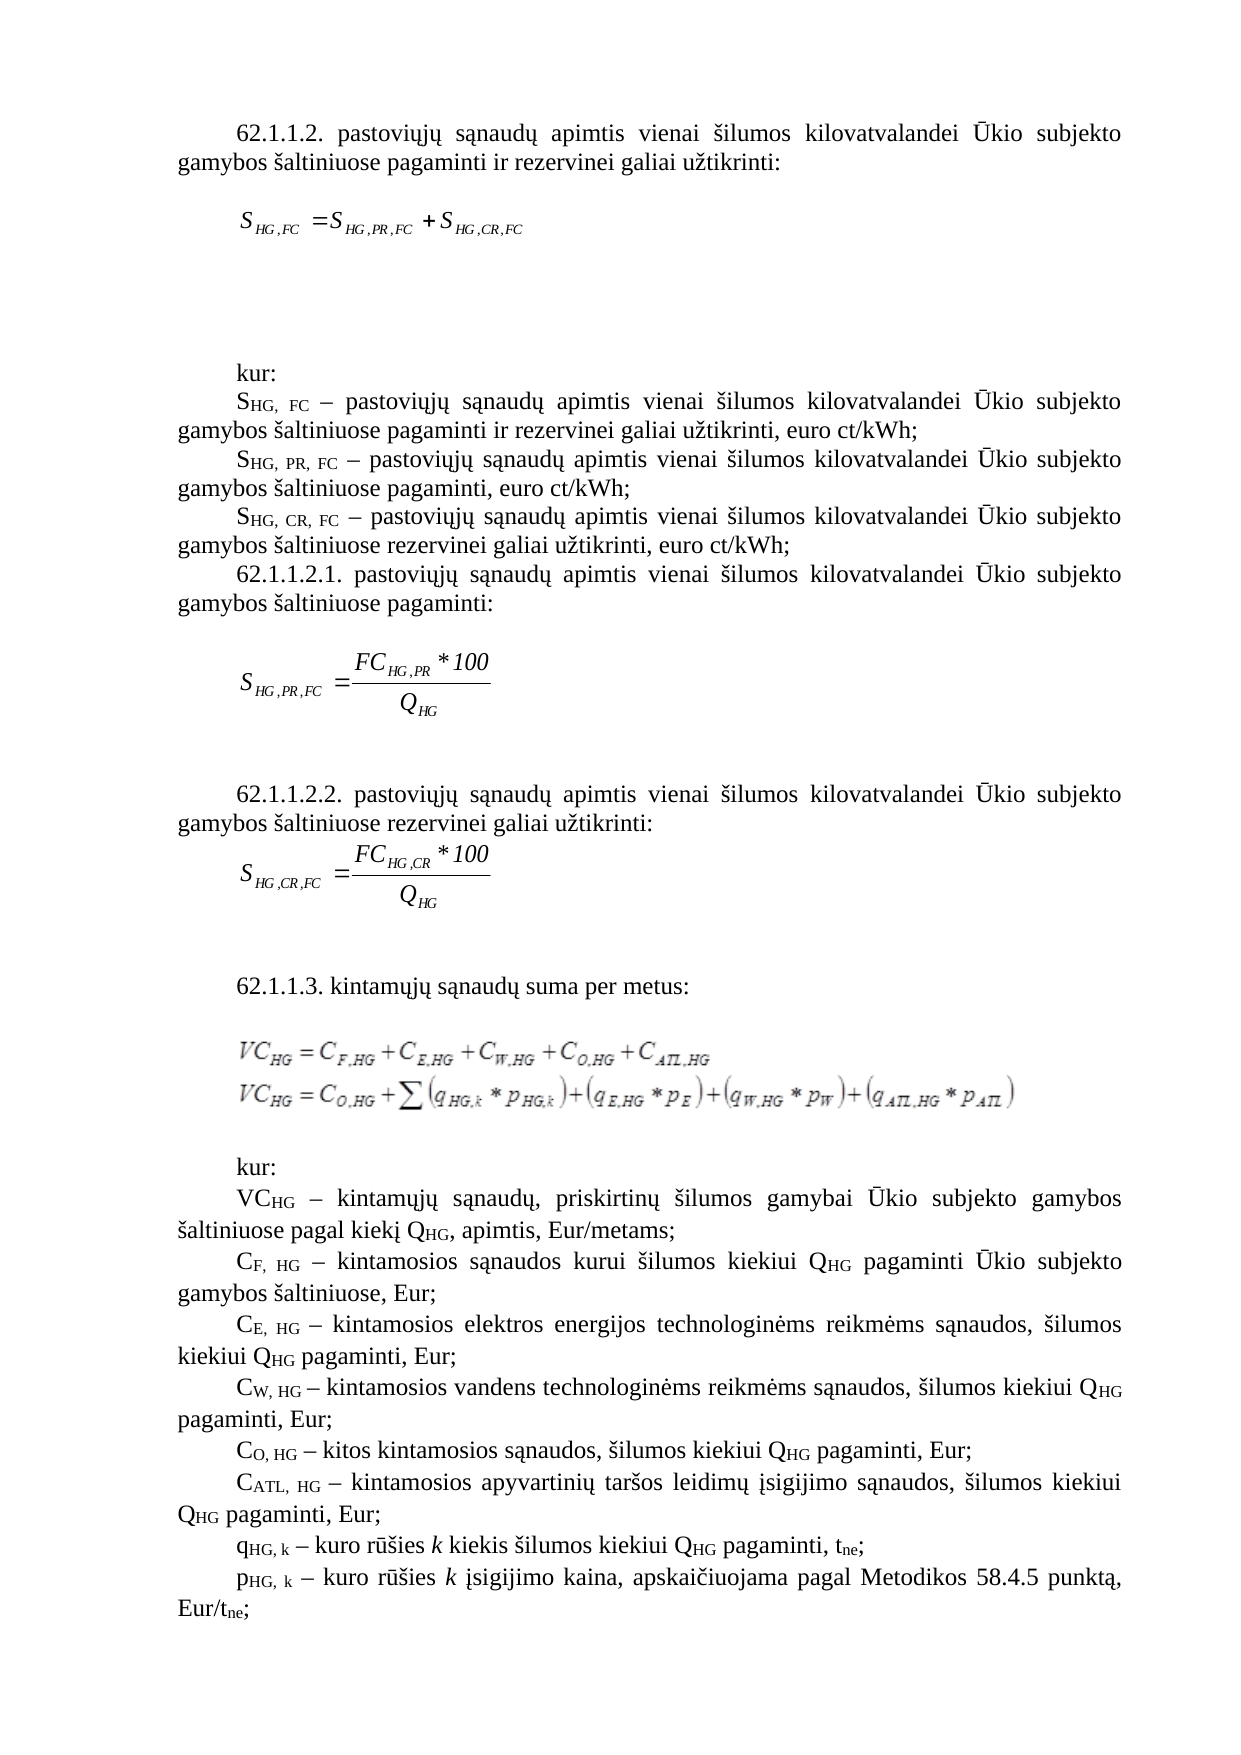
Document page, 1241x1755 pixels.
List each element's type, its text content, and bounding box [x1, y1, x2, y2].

text 62.1.1.2. pastoviųjų sąnaudų apimtis vienai šilumos kilovatvalandei Ūkio subjekto gamybos šaltiniuose pagaminti ir rezervinei galiai užtikrinti: [177, 118, 1122, 176]
text CATL, HG – kintamosios apyvartinių taršos leidimų įsigijimo sąnaudos, šilumos kiekiui QHG pagaminti, Eur; [177, 1467, 1122, 1527]
text 62.1.1.3. kintamųjų sąnaudų suma per metus: [177, 971, 1122, 1000]
text pHG, k – kuro rūšies k įsigijimo kaina, apskaičiuojama pagal Metodikos 58.4.5 punktą, Eur/tne; [177, 1562, 1122, 1622]
text kur: [177, 1152, 1122, 1180]
text 62.1.1.2.2. pastoviųjų sąnaudų apimtis vienai šilumos kilovatvalandei Ūkio subjekto gamybos šaltiniuose rezervinei galiai užtikrinti: [177, 779, 1122, 837]
text SHG, PR, FC – pastoviųjų sąnaudų apimtis vienai šilumos kilovatvalandei Ūkio subjekto gamybos šaltiniuose pagaminti, euro ct/kWh; [177, 444, 1122, 501]
text SHG, CR, FC – pastoviųjų sąnaudų apimtis vienai šilumos kilovatvalandei Ūkio subjekto gamybos šaltiniuose rezervinei galiai užtikrinti, euro ct/kWh; [177, 501, 1122, 559]
text kur: [177, 329, 1122, 386]
text CF, HG – kintamosios sąnaudos kurui šilumos kiekiui QHG pagaminti Ūkio subjekto gamybos šaltiniuose, Eur; [177, 1246, 1122, 1307]
text qHG, k – kuro rūšies k kiekis šilumos kiekiui QHG pagaminti, tne; [177, 1530, 1122, 1559]
text CW, HG – kintamosios vandens technologinėms reikmėms sąnaudos, šilumos kiekiui QHG pagaminti, Eur; [177, 1372, 1122, 1433]
text VCHG – kintamųjų sąnaudų, priskirtinų šilumos gamybai Ūkio subjekto gamybos šaltiniuose pagal kiekį QHG, apimtis, Eur/metams; [177, 1183, 1122, 1243]
text CE, HG – kintamosios elektros energijos technologinėms reikmėms sąnaudos, šilumos kiekiui QHG pagaminti, Eur; [177, 1309, 1122, 1370]
text CO, HG – kitos kintamosios sąnaudos, šilumos kiekiui QHG pagaminti, Eur; [177, 1436, 1122, 1464]
text SHG, FC – pastoviųjų sąnaudų apimtis vienai šilumos kilovatvalandei Ūkio subjekto gamybos šaltiniuose pagaminti ir rezervinei galiai užtikrinti, euro ct/kWh; [177, 386, 1122, 444]
text 62.1.1.2.1. pastoviųjų sąnaudų apimtis vienai šilumos kilovatvalandei Ūkio subjekto gamybos šaltiniuose pagaminti: [177, 559, 1122, 616]
